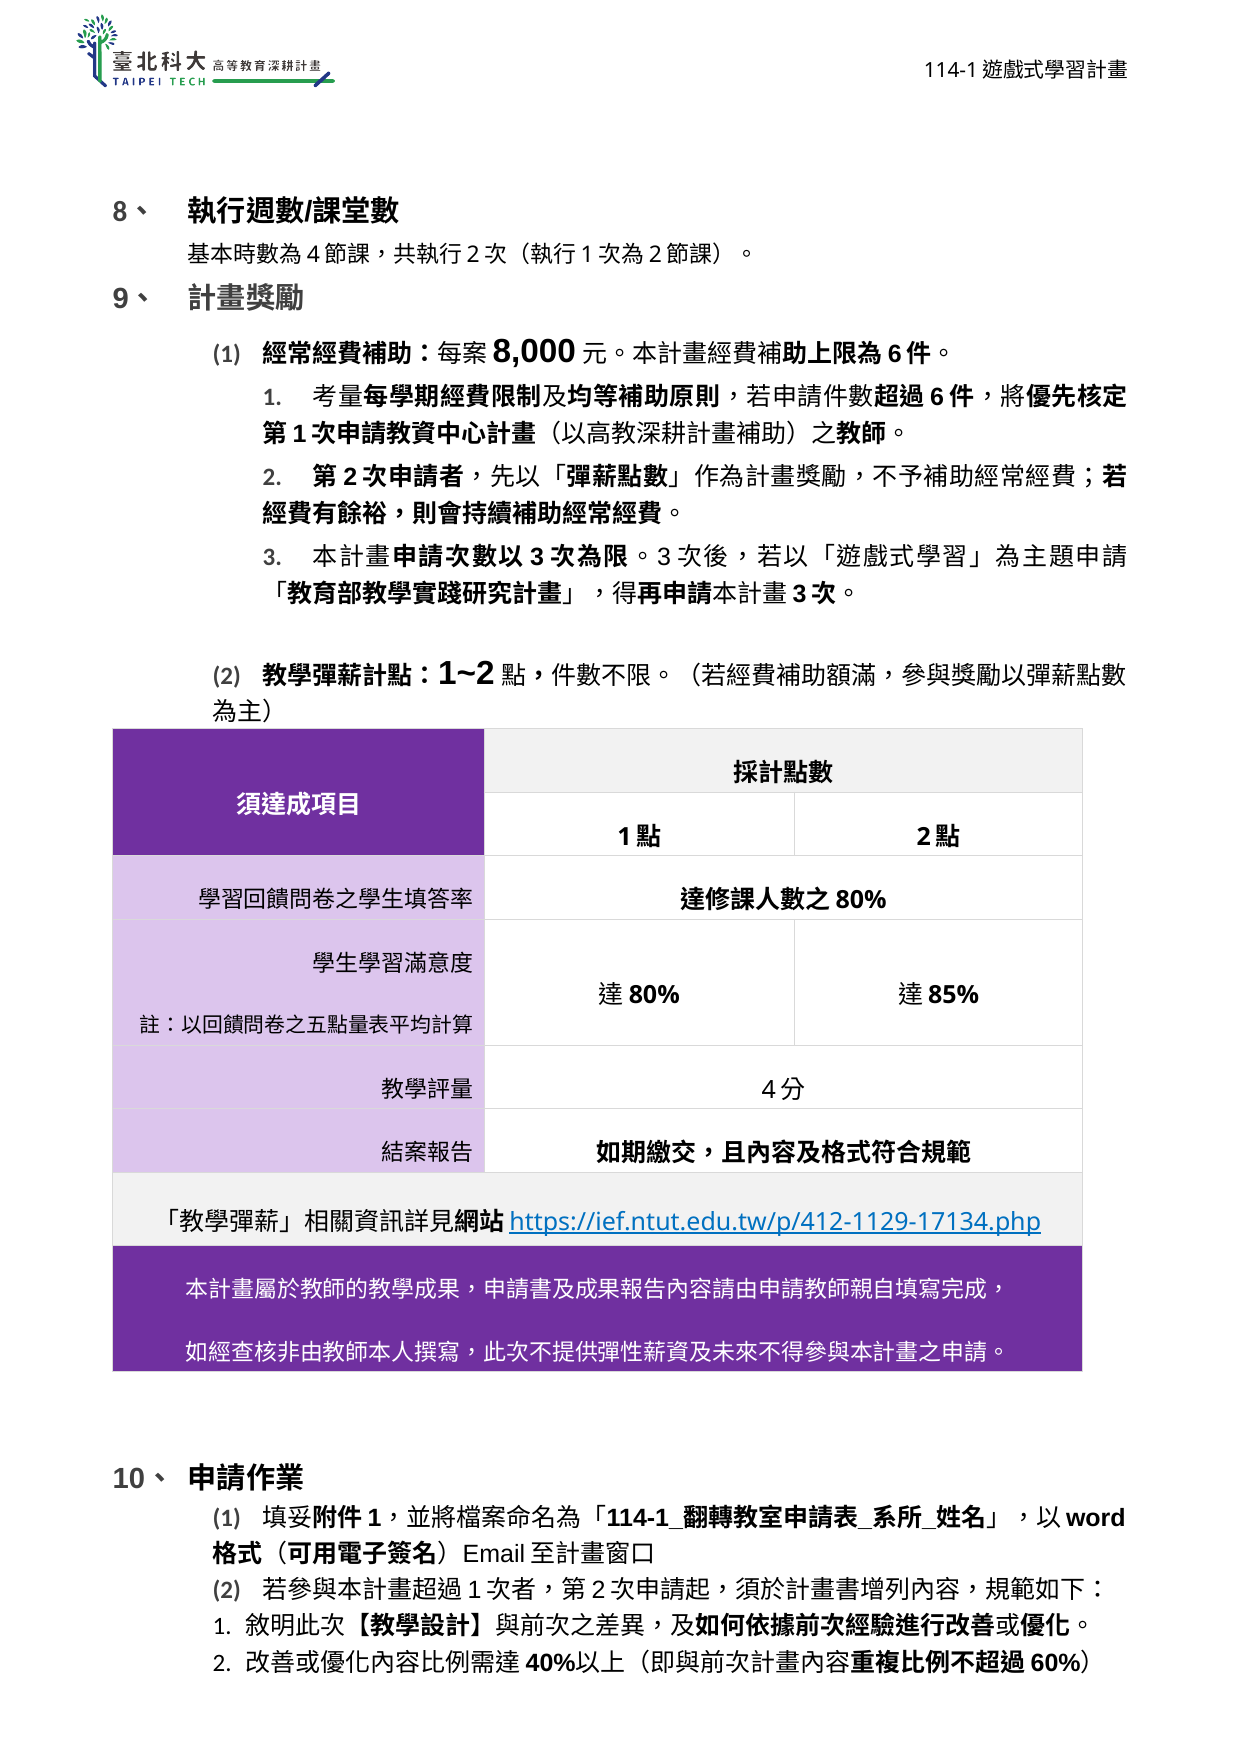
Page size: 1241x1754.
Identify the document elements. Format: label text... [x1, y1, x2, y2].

list 敘明此次【教學設計】與前次之差異，及如何依據前次經驗進行改善或優化。 [212, 1606, 1128, 1642]
table_cell 「教學彈薪」相關資訊詳見網站https://ief.ntut.edu.tw/p/412-1129-17134.php [113, 1173, 1082, 1245]
list 考量每學期經費限制及均等補助原則，若申請件數超過6件，將優先核定第1次申請教資中心計畫（以高教深耕計畫補助）之教師。 [262, 377, 1128, 449]
table_cell 本計畫屬於教師的教學成果，申請書及成果報告內容請由申請教師親自填寫完成， 如經查核非由教師本人撰寫，此次不提供彈性薪資及未來不得參與本計畫之申請。 [113, 1246, 1082, 1371]
table_cell 如期繳交，且內容及格式符合規範 [485, 1109, 1082, 1172]
table_cell 達85% [795, 920, 1082, 1045]
table_header 採計點數 [485, 729, 1082, 792]
list 申請作業 [112, 1434, 1128, 1497]
list 若參與本計畫超過1次者，第2次申請起，須於計畫書增列內容，規範如下： [212, 1569, 1128, 1606]
table_cell 1點 [485, 793, 794, 855]
table_cell 2點 [795, 793, 1082, 855]
list 執行週數/課堂數 [112, 188, 1128, 230]
table_cell 學習回饋問卷之學生填答率 [113, 856, 484, 919]
list 改善或優化內容比例需達40%以上（即與前次計畫內容重複比例不超過60%） [212, 1642, 1128, 1678]
list 本計畫申請次數以3次為限。3次後，若以「遊戲式學習」為主題申請「教育部教學實踐研究計畫」，得再申請本計畫3次。 [262, 537, 1128, 609]
list 計畫獎勵 [112, 275, 1128, 317]
table_cell 4分 [485, 1046, 1082, 1108]
table_header 須達成項目 [113, 729, 484, 855]
table_cell 教學評量 [113, 1046, 484, 1108]
list 教學彈薪計點：1~2點，件數不限。（若經費補助額滿，參與獎勵以彈薪點數為主） [212, 653, 1128, 728]
list 經常經費補助：每案8,000元。本計畫經費補助上限為6件。 [212, 331, 1128, 369]
table_cell 學生學習滿意度 註：以回饋問卷之五點量表平均計算 [113, 920, 484, 1045]
table_cell 結案報告 [113, 1109, 484, 1172]
text 基本時數為4節課，共執行2次（執行1次為2節課）。 [187, 236, 1128, 270]
table_cell 達80% [485, 920, 794, 1045]
table_cell 達修課人數之80% [485, 856, 1082, 919]
list 第2次申請者，先以「彈薪點數」作為計畫獎勵，不予補助經常經費；若經費有餘裕，則會持續補助經常經費。 [262, 457, 1128, 529]
list 填妥附件1，並將檔案命名為「114-1_翻轉教室申請表_系所_姓名」，以word格式（可用電子簽名）Email至計畫窗口 [212, 1497, 1128, 1569]
